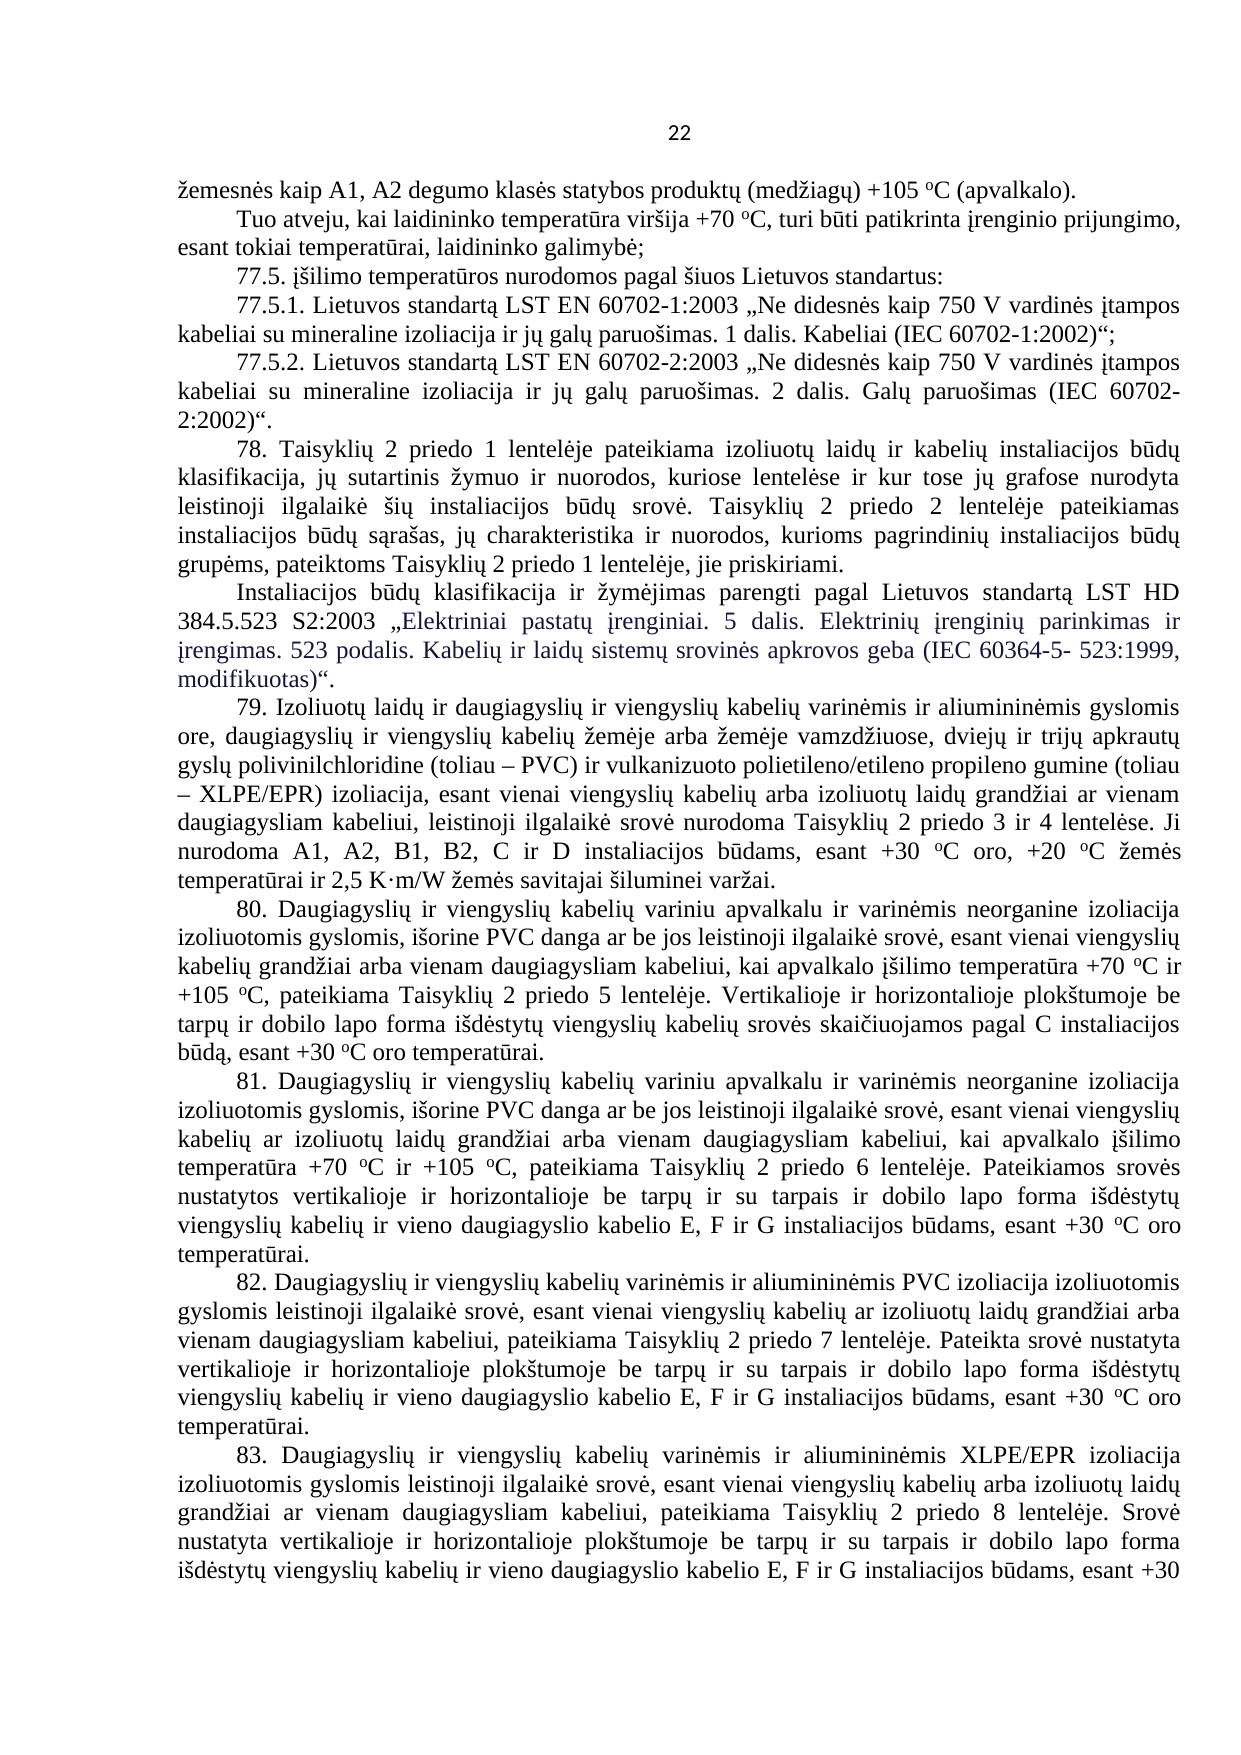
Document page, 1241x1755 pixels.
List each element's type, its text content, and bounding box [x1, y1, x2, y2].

text 77.5.1. Lietuvos standartą LST EN 60702-1:2003 „Ne didesnės kaip 750 V vardinės įtampos kabeliai su mineraline izoliacija ir jų galų paruošimas. 1 dalis. Kabeliai (IEC 60702-1:2002)“; [177, 290, 1181, 347]
text 81. Daugiagyslių ir viengyslių kabelių variniu apvalkalu ir varinėmis neorganine izoliacija izoliuotomis gyslomis, išorine PVC danga ar be jos leistinoji ilgalaikė srovė, esant vienai viengyslių kabelių ar izoliuotų laidų grandžiai arba vienam daugiagysliam kabeliui, kai apvalkalo įšilimo temperatūra +70 oC ir +105 oC, pateikiama Taisyklių 2 priedo 6 lentelėje. Pateikiamos srovės nustatytos vertikalioje ir horizontalioje be tarpų ir su tarpais ir dobilo lapo forma išdėstytų viengyslių kabelių ir vieno daugiagyslio kabelio E, F ir G instaliacijos būdams, esant +30 oC oro temperatūrai. [177, 1066, 1181, 1267]
text 80. Daugiagyslių ir viengyslių kabelių variniu apvalkalu ir varinėmis neorganine izoliacija izoliuotomis gyslomis, išorine PVC danga ar be jos leistinoji ilgalaikė srovė, esant vienai viengyslių kabelių grandžiai arba vienam daugiagysliam kabeliui, kai apvalkalo įšilimo temperatūra +70 oC ir +105 oC, pateikiama Taisyklių 2 priedo 5 lentelėje. Vertikalioje ir horizontalioje plokštumoje be tarpų ir dobilo lapo forma išdėstytų viengyslių kabelių srovės skaičiuojamos pagal C instaliacijos būdą, esant +30 oC oro temperatūrai. [177, 894, 1181, 1066]
text Instaliacijos būdų klasifikacija ir žymėjimas parengti pagal Lietuvos standartą LST HD 384.5.523 S2:2003 „Elektriniai pastatų įrenginiai. 5 dalis. Elektrinių įrenginių parinkimas ir įrengimas. 523 podalis. Kabelių ir laidų sistemų srovinės apkrovos geba (IEC 60364-5- 523:1999, modifikuotas)“. [177, 577, 1181, 692]
text 78. Taisyklių 2 priedo 1 lentelėje pateikiama izoliuotų laidų ir kabelių instaliacijos būdų klasifikacija, jų sutartinis žymuo ir nuorodos, kuriose lentelėse ir kur tose jų grafose nurodyta leistinoji ilgalaikė šių instaliacijos būdų srovė. Taisyklių 2 priedo 2 lentelėje pateikiamas instaliacijos būdų sąrašas, jų charakteristika ir nuorodos, kurioms pagrindinių instaliacijos būdų grupėms, pateiktoms Taisyklių 2 priedo 1 lentelėje, jie priskiriami. [177, 434, 1181, 577]
text 83. Daugiagyslių ir viengyslių kabelių varinėmis ir aliumininėmis XLPE/EPR izoliacija izoliuotomis gyslomis leistinoji ilgalaikė srovė, esant vienai viengyslių kabelių arba izoliuotų laidų grandžiai ar vienam daugiagysliam kabeliui, pateikiama Taisyklių 2 priedo 8 lentelėje. Srovė nustatyta vertikalioje ir horizontalioje plokštumoje be tarpų ir su tarpais ir dobilo lapo forma išdėstytų viengyslių kabelių ir vieno daugiagyslio kabelio E, F ir G instaliacijos būdams, esant +30 [177, 1440, 1181, 1584]
text 77.5.2. Lietuvos standartą LST EN 60702-2:2003 „Ne didesnės kaip 750 V vardinės įtampos kabeliai su mineraline izoliacija ir jų galų paruošimas. 2 dalis. Galų paruošimas (IEC 60702-2:2002)“. [177, 347, 1181, 434]
text žemesnės kaip A1, A2 degumo klasės statybos produktų (medžiagų) +105 oC (apvalkalo). [177, 175, 1181, 204]
text 79. Izoliuotų laidų ir daugiagyslių ir viengyslių kabelių varinėmis ir aliumininėmis gyslomis ore, daugiagyslių ir viengyslių kabelių žemėje arba žemėje vamzdžiuose, dviejų ir trijų apkrautų gyslų polivinilchloridine (toliau – PVC) ir vulkanizuoto polietileno/etileno propileno gumine (toliau – XLPE/EPR) izoliacija, esant vienai viengyslių kabelių arba izoliuotų laidų grandžiai ar vienam daugiagysliam kabeliui, leistinoji ilgalaikė srovė nurodoma Taisyklių 2 priedo 3 ir 4 lentelėse. Ji nurodoma A1, A2, B1, B2, C ir D instaliacijos būdams, esant +30 oC oro, +20 oC žemės temperatūrai ir 2,5 K·m/W žemės savitajai šiluminei varžai. [177, 692, 1181, 894]
text Tuo atveju, kai laidininko temperatūra viršija +70 oC, turi būti patikrinta įrenginio prijungimo, esant tokiai temperatūrai, laidininko galimybė; [177, 204, 1181, 261]
text 82. Daugiagyslių ir viengyslių kabelių varinėmis ir aliumininėmis PVC izoliacija izoliuotomis gyslomis leistinoji ilgalaikė srovė, esant vienai viengyslių kabelių ar izoliuotų laidų grandžiai arba vienam daugiagysliam kabeliui, pateikiama Taisyklių 2 priedo 7 lentelėje. Pateikta srovė nustatyta vertikalioje ir horizontalioje plokštumoje be tarpų ir su tarpais ir dobilo lapo forma išdėstytų viengyslių kabelių ir vieno daugiagyslio kabelio E, F ir G instaliacijos būdams, esant +30 oC oro temperatūrai. [177, 1267, 1181, 1440]
text 77.5. įšilimo temperatūros nurodomos pagal šiuos Lietuvos standartus: [177, 261, 1181, 290]
